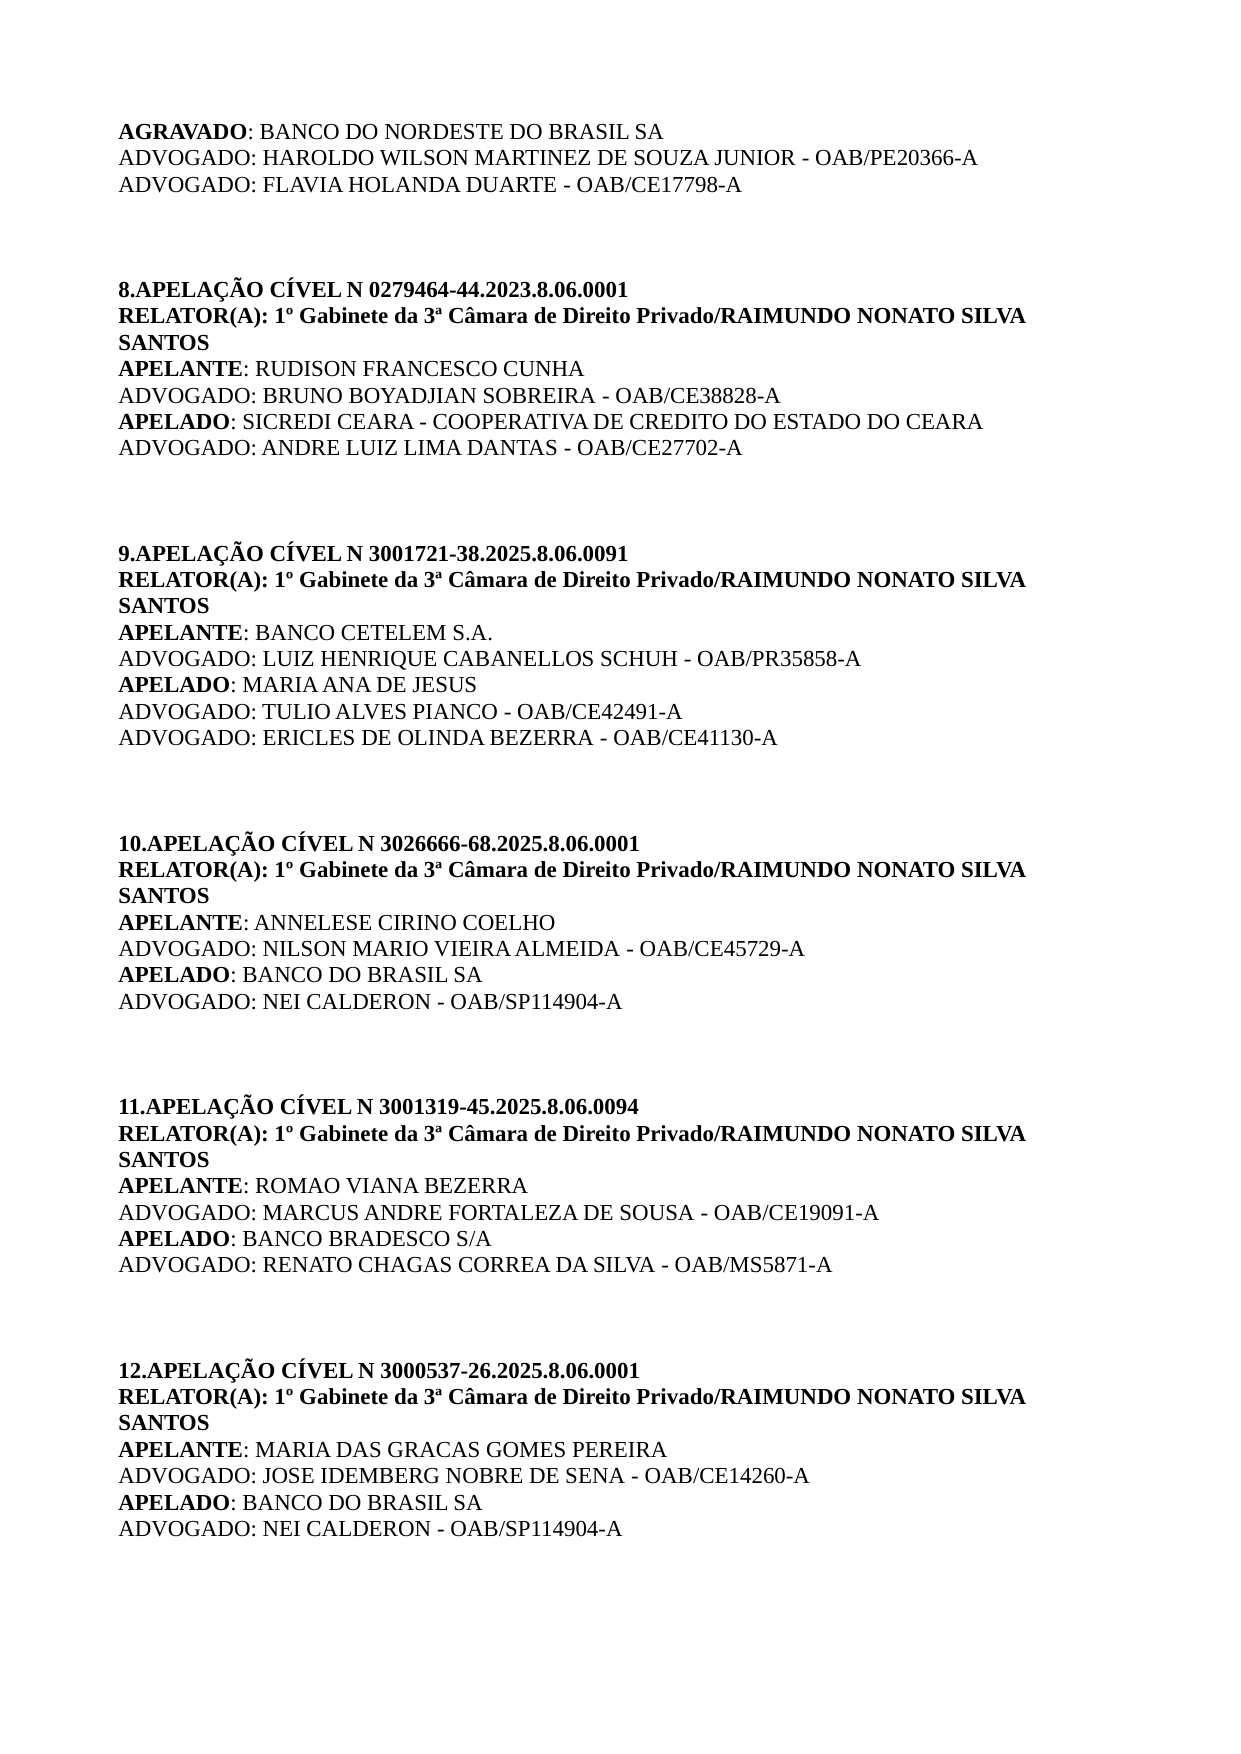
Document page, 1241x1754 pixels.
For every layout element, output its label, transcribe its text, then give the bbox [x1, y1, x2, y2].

text AGRAVADO: BANCO DO NORDESTE DO BRASIL SA ADVOGADO: HAROLDO WILSON MARTINEZ DE SOUZA JUNIOR - OAB/PE20366-A ADVOGADO: FLAVIA HOLANDA DUARTE - OAB/CE17798-A 8.APELAÇÃO CÍVEL N 0279464-44.2023.8.06.0001 RELATOR(A): 1º Gabinete da 3ª Câmara de Direito Privado/RAIMUNDO NONATO SILVA SANTOS APELANTE: RUDISON FRANCESCO CUNHA ADVOGADO: BRUNO BOYADJIAN SOBREIRA - OAB/CE38828-A APELADO: SICREDI CEARA - COOPERATIVA DE CREDITO DO ESTADO DO CEARA ADVOGADO: ANDRE LUIZ LIMA DANTAS - OAB/CE27702-A 9.APELAÇÃO CÍVEL N 3001721-38.2025.8.06.0091 RELATOR(A): 1º Gabinete da 3ª Câmara de Direito Privado/RAIMUNDO NONATO SILVA SANTOS APELANTE: BANCO CETELEM S.A. ADVOGADO: LUIZ HENRIQUE CABANELLOS SCHUH - OAB/PR35858-A APELADO: MARIA ANA DE JESUS ADVOGADO: TULIO ALVES PIANCO - OAB/CE42491-A ADVOGADO: ERICLES DE OLINDA BEZERRA - OAB/CE41130-A 10.APELAÇÃO CÍVEL N 3026666-68.2025.8.06.0001 RELATOR(A): 1º Gabinete da 3ª Câmara de Direito Privado/RAIMUNDO NONATO SILVA SANTOS APELANTE: ANNELESE CIRINO COELHO ADVOGADO: NILSON MARIO VIEIRA ALMEIDA - OAB/CE45729-A APELADO: BANCO DO BRASIL SA ADVOGADO: NEI CALDERON - OAB/SP114904-A 11.APELAÇÃO CÍVEL N 3001319-45.2025.8.06.0094 RELATOR(A): 1º Gabinete da 3ª Câmara de Direito Privado/RAIMUNDO NONATO SILVA SANTOS APELANTE: ROMAO VIANA BEZERRA ADVOGADO: MARCUS ANDRE FORTALEZA DE SOUSA - OAB/CE19091-A APELADO: BANCO BRADESCO S/A ADVOGADO: RENATO CHAGAS CORREA DA SILVA - OAB/MS5871-A 12.APELAÇÃO CÍVEL N 3000537-26.2025.8.06.0001 RELATOR(A): 1º Gabinete da 3ª Câmara de Direito Privado/RAIMUNDO NONATO SILVA SANTOS APELANTE: MARIA DAS GRACAS GOMES PEREIRA ADVOGADO: JOSE IDEMBERG NOBRE DE SENA - OAB/CE14260-A APELADO: BANCO DO BRASIL SA ADVOGADO: NEI CALDERON - OAB/SP114904-A [118, 118, 1122, 1620]
